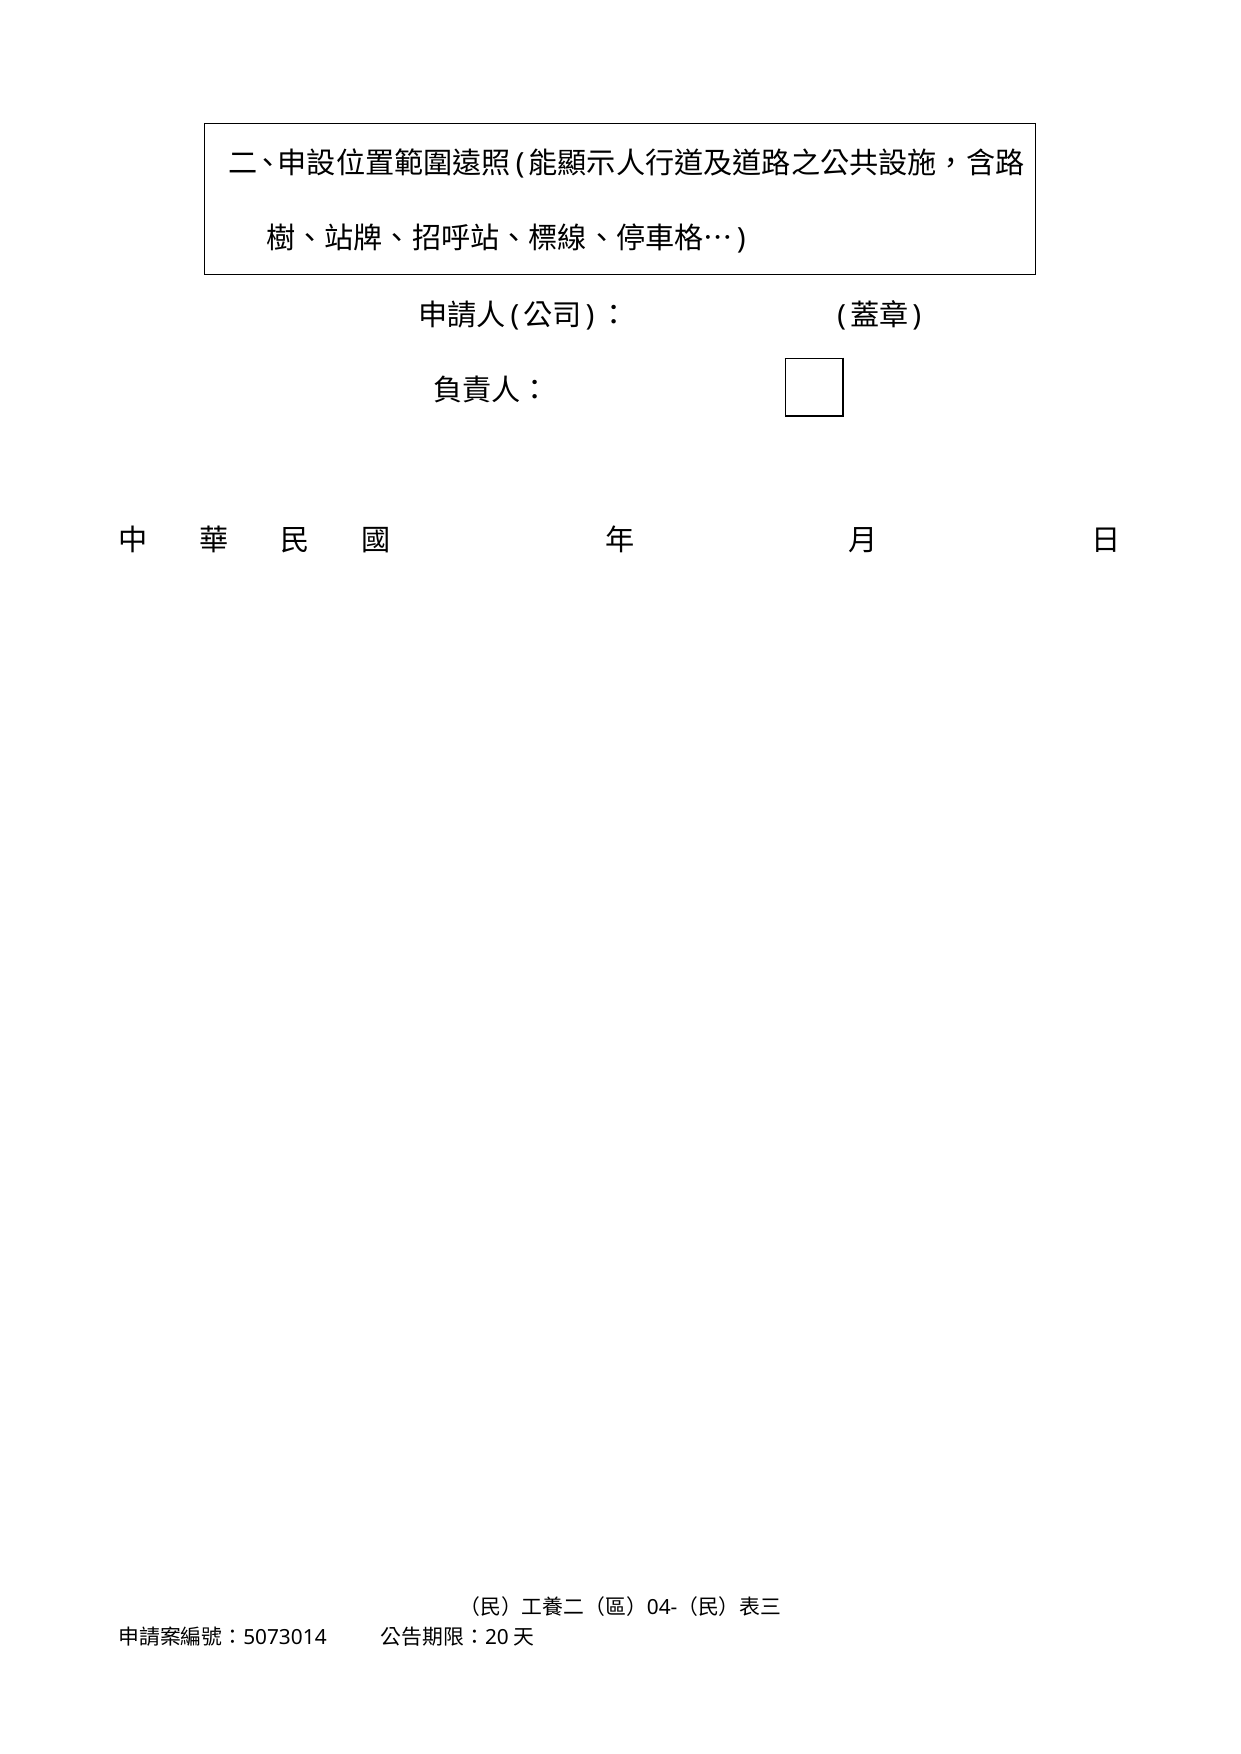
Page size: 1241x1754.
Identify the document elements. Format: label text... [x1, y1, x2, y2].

text 申請人(公司)： (蓋章) [118, 275, 1122, 350]
table_cell 二、申設位置範圍遠照(能顯示人行道及道路之公共設施，含路樹、站牌、招呼站、標線、停車格…) [205, 124, 1035, 274]
text 負責人： [118, 350, 1122, 425]
text 中華民國 年 月 日 [118, 500, 1122, 575]
